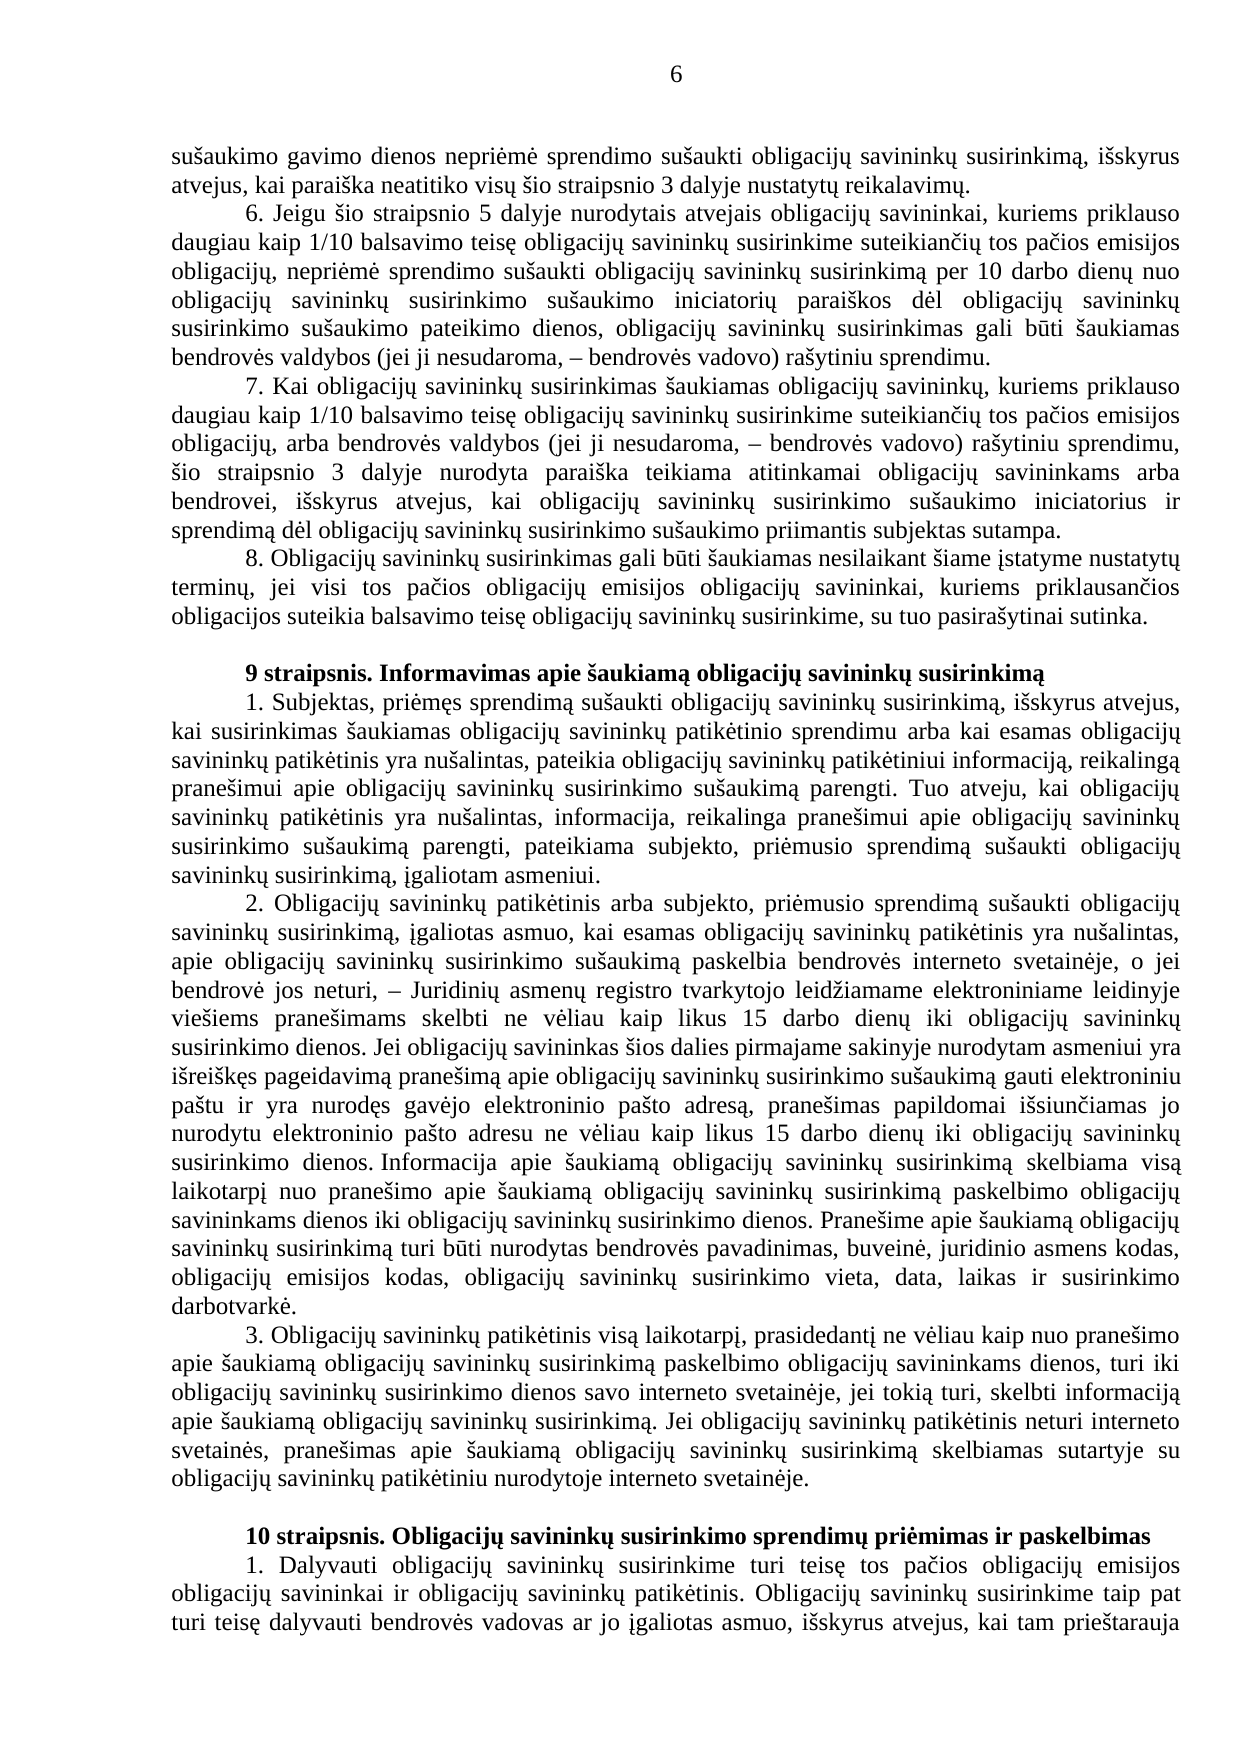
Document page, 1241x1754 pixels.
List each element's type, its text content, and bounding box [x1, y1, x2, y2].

text 7. Kai obligacijų savininkų susirinkimas šaukiamas obligacijų savininkų, kuriems priklauso daugiau kaip 1/10 balsavimo teisę obligacijų savininkų susirinkime suteikiančių tos pačios emisijos obligacijų, arba bendrovės valdybos (jei ji nesudaroma, – bendrovės vadovo) rašytiniu sprendimu, šio straipsnio 3 dalyje nurodyta paraiška teikiama atitinkamai obligacijų savininkams arba bendrovei, išskyrus atvejus, kai obligacijų savininkų susirinkimo sušaukimo iniciatorius ir sprendimą dėl obligacijų savininkų susirinkimo sušaukimo priimantis subjektas sutampa. [171, 371, 1181, 543]
text 3. Obligacijų savininkų patikėtinis visą laikotarpį, prasidedantį ne vėliau kaip nuo pranešimo apie šaukiamą obligacijų savininkų susirinkimą paskelbimo obligacijų savininkams dienos, turi iki obligacijų savininkų susirinkimo dienos savo interneto svetainėje, jei tokią turi, skelbti informaciją apie šaukiamą obligacijų savininkų susirinkimą. Jei obligacijų savininkų patikėtinis neturi interneto svetainės, pranešimas apie šaukiamą obligacijų savininkų susirinkimą skelbiamas sutartyje su obligacijų savininkų patikėtiniu nurodytoje interneto svetainėje. [171, 1320, 1181, 1492]
text 8. Obligacijų savininkų susirinkimas gali būti šaukiamas nesilaikant šiame įstatyme nustatytų terminų, jei visi tos pačios obligacijų emisijos obligacijų savininkai, kuriems priklausančios obligacijos suteikia balsavimo teisę obligacijų savininkų susirinkime, su tuo pasirašytinai sutinka. [171, 543, 1181, 630]
text 10 straipsnis. Obligacijų savininkų susirinkimo sprendimų priėmimas ir paskelbimas [171, 1521, 1181, 1550]
text 2. Obligacijų savininkų patikėtinis arba subjekto, priėmusio sprendimą sušaukti obligacijų savininkų susirinkimą, įgaliotas asmuo, kai esamas obligacijų savininkų patikėtinis yra nušalintas, apie obligacijų savininkų susirinkimo sušaukimą paskelbia bendrovės interneto svetainėje, o jei bendrovė jos neturi, – Juridinių asmenų registro tvarkytojo leidžiamame elektroniniame leidinyje viešiems pranešimams skelbti ne vėliau kaip likus 15 darbo dienų iki obligacijų savininkų susirinkimo dienos. Jei obligacijų savininkas šios dalies pirmajame sakinyje nurodytam asmeniui yra išreiškęs pageidavimą pranešimą apie obligacijų savininkų susirinkimo sušaukimą gauti elektroniniu paštu ir yra nurodęs gavėjo elektroninio pašto adresą, pranešimas papildomai išsiunčiamas jo nurodytu elektroninio pašto adresu ne vėliau kaip likus 15 darbo dienų iki obligacijų savininkų susirinkimo dienos. Informacija apie šaukiamą obligacijų savininkų susirinkimą skelbiama visą laikotarpį nuo pranešimo apie šaukiamą obligacijų savininkų susirinkimą paskelbimo obligacijų savininkams dienos iki obligacijų savininkų susirinkimo dienos. Pranešime apie šaukiamą obligacijų savininkų susirinkimą turi būti nurodytas bendrovės pavadinimas, buveinė, juridinio asmens kodas, obligacijų emisijos kodas, obligacijų savininkų susirinkimo vieta, data, laikas ir susirinkimo darbotvarkė. [171, 888, 1181, 1320]
text 9 straipsnis. Informavimas apie šaukiamą obligacijų savininkų susirinkimą [171, 658, 1181, 687]
text 6. Jeigu šio straipsnio 5 dalyje nurodytais atvejais obligacijų savininkai, kuriems priklauso daugiau kaip 1/10 balsavimo teisę obligacijų savininkų susirinkime suteikiančių tos pačios emisijos obligacijų, nepriėmė sprendimo sušaukti obligacijų savininkų susirinkimą per 10 darbo dienų nuo obligacijų savininkų susirinkimo sušaukimo iniciatorių paraiškos dėl obligacijų savininkų susirinkimo sušaukimo pateikimo dienos, obligacijų savininkų susirinkimas gali būti šaukiamas bendrovės valdybos (jei ji nesudaroma, – bendrovės vadovo) rašytiniu sprendimu. [171, 198, 1181, 371]
text 1. Dalyvauti obligacijų savininkų susirinkime turi teisę tos pačios obligacijų emisijos obligacijų savininkai ir obligacijų savininkų patikėtinis. Obligacijų savininkų susirinkime taip pat turi teisę dalyvauti bendrovės vadovas ar jo įgaliotas asmuo, išskyrus atvejus, kai tam prieštarauja [171, 1550, 1181, 1636]
text 1. Subjektas, priėmęs sprendimą sušaukti obligacijų savininkų susirinkimą, išskyrus atvejus, kai susirinkimas šaukiamas obligacijų savininkų patikėtinio sprendimu arba kai esamas obligacijų savininkų patikėtinis yra nušalintas, pateikia obligacijų savininkų patikėtiniui informaciją, reikalingą pranešimui apie obligacijų savininkų susirinkimo sušaukimą parengti. Tuo atveju, kai obligacijų savininkų patikėtinis yra nušalintas, informacija, reikalinga pranešimui apie obligacijų savininkų susirinkimo sušaukimą parengti, pateikiama subjekto, priėmusio sprendimą sušaukti obligacijų savininkų susirinkimą, įgaliotam asmeniui. [171, 687, 1181, 888]
text sušaukimo gavimo dienos nepriėmė sprendimo sušaukti obligacijų savininkų susirinkimą, išskyrus atvejus, kai paraiška neatitiko visų šio straipsnio 3 dalyje nustatytų reikalavimų. [171, 141, 1181, 198]
